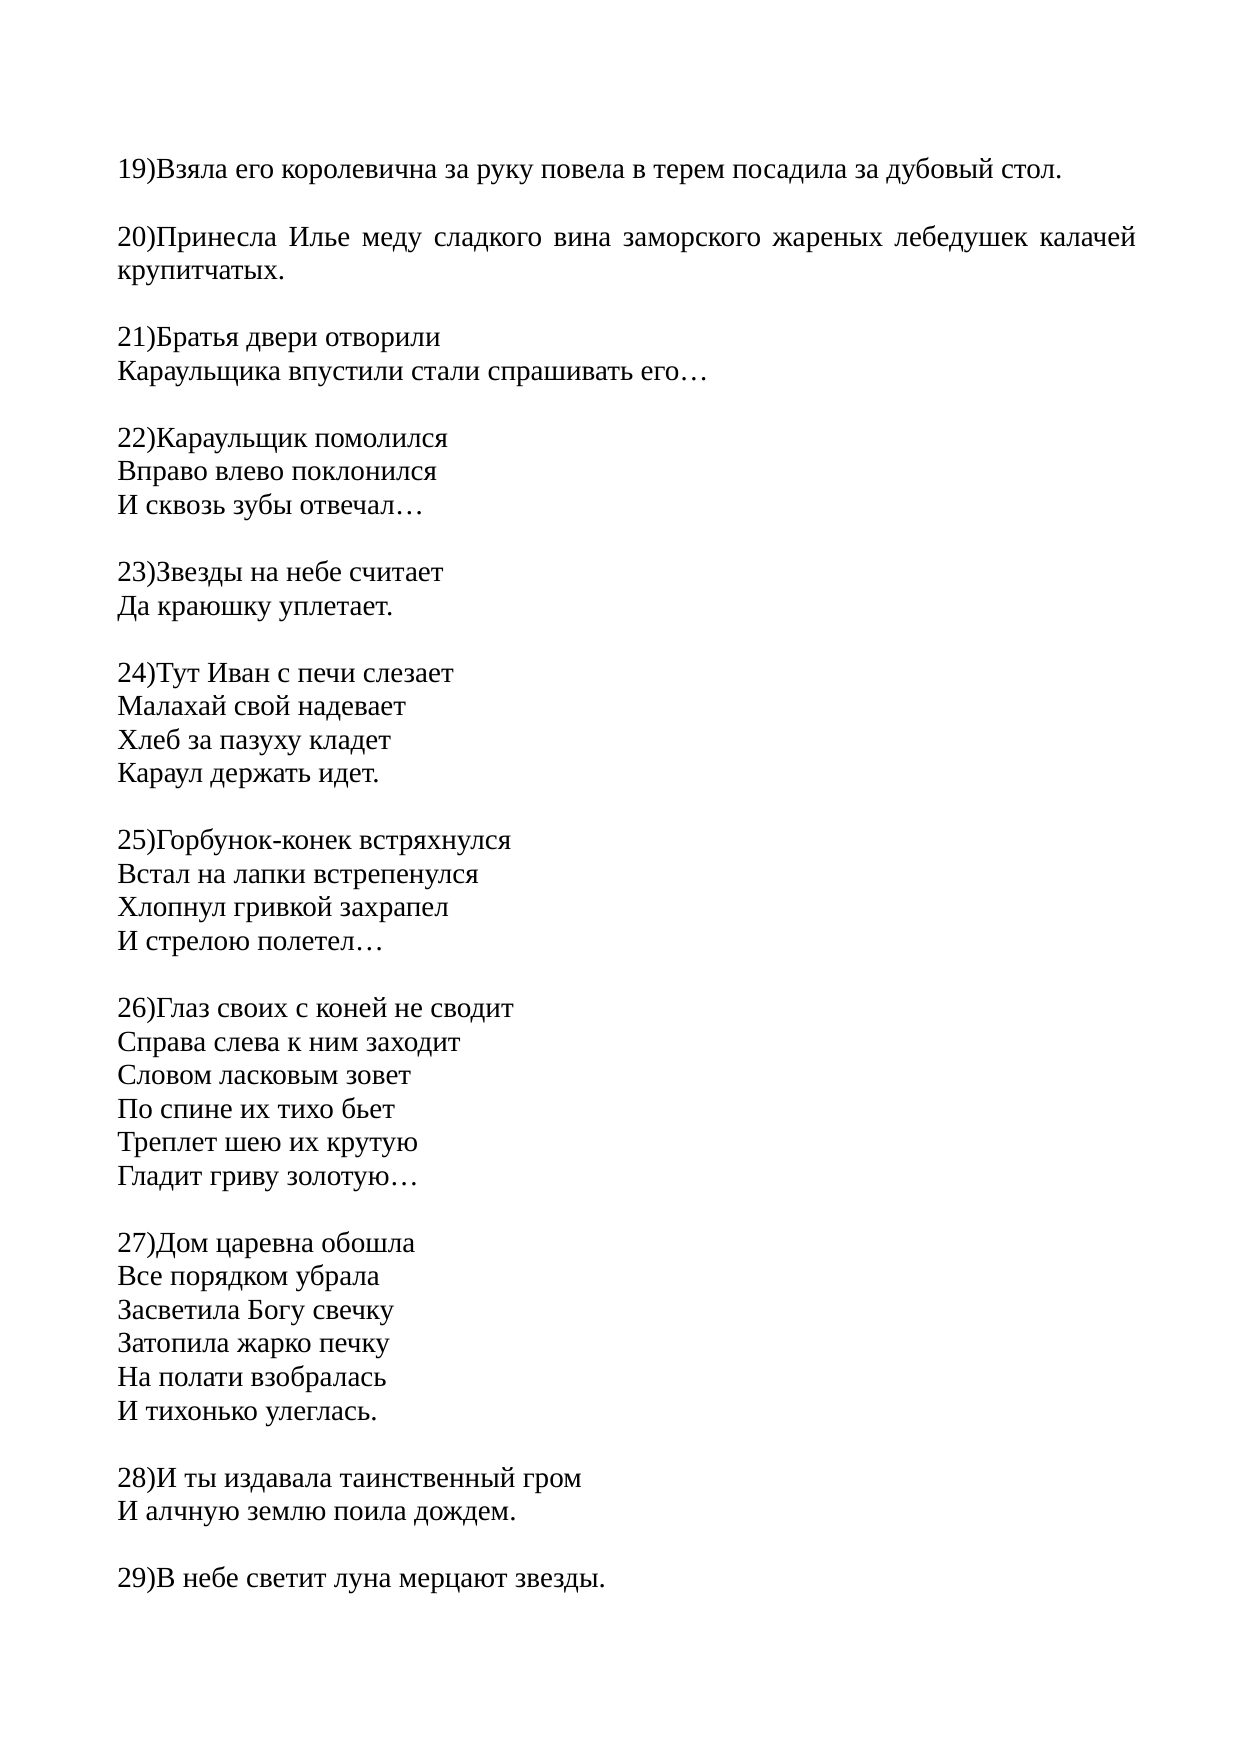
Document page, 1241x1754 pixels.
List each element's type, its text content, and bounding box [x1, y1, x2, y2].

text По спине их тихо бьет [117, 1091, 1137, 1124]
text Караульщика впустили стали спрашивать его… [117, 353, 1137, 386]
text Малахай свой надевает [117, 688, 1137, 722]
text Треплет шею их крутую [117, 1124, 1137, 1158]
text И стрелою полетел… [117, 923, 1137, 957]
text Хлеб за пазуху кладет [117, 722, 1137, 755]
text Затопила жарко печку [117, 1326, 1137, 1359]
text И сквозь зубы отвечал… [117, 487, 1137, 521]
text Да краюшку уплетает. [117, 588, 1137, 621]
text 26)Глаз своих с коней не сводит [117, 990, 1137, 1024]
text Все порядком убрала [117, 1258, 1137, 1292]
text 19)Взяла его королевична за руку повела в терем посадила за дубовый стол. [117, 152, 1137, 185]
text Словом ласковым зовет [117, 1057, 1137, 1091]
text На полати взобралась [117, 1359, 1137, 1393]
text Гладит гриву золотую… [117, 1158, 1137, 1191]
text 27)Дом царевна обошла [117, 1225, 1137, 1258]
text 25)Горбунок-конек встряхнулся [117, 822, 1137, 856]
text Хлопнул гривкой захрапел [117, 889, 1137, 923]
text 24)Тут Иван с печи слезает [117, 655, 1137, 688]
text Засветила Богу свечку [117, 1292, 1137, 1326]
text 29)В небе светит луна мерцают звезды. [117, 1560, 1137, 1594]
text Вправо влево поклонился [117, 453, 1137, 487]
text 20)Принесла Илье меду сладкого вина заморского жареных лебедушек калачей крупитчатых. [117, 219, 1137, 286]
text Справа слева к ним заходит [117, 1024, 1137, 1057]
text Караул держать идет. [117, 755, 1137, 789]
text И алчную землю поила дождем. [117, 1493, 1137, 1527]
text 28)И ты издавала таинственный гром [117, 1460, 1137, 1493]
text Встал на лапки встрепенулся [117, 856, 1137, 889]
text И тихонько улеглась. [117, 1393, 1137, 1426]
text 22)Караульщик помолился [117, 420, 1137, 453]
text 21)Братья двери отворили [117, 319, 1137, 353]
text 23)Звезды на небе считает [117, 554, 1137, 588]
